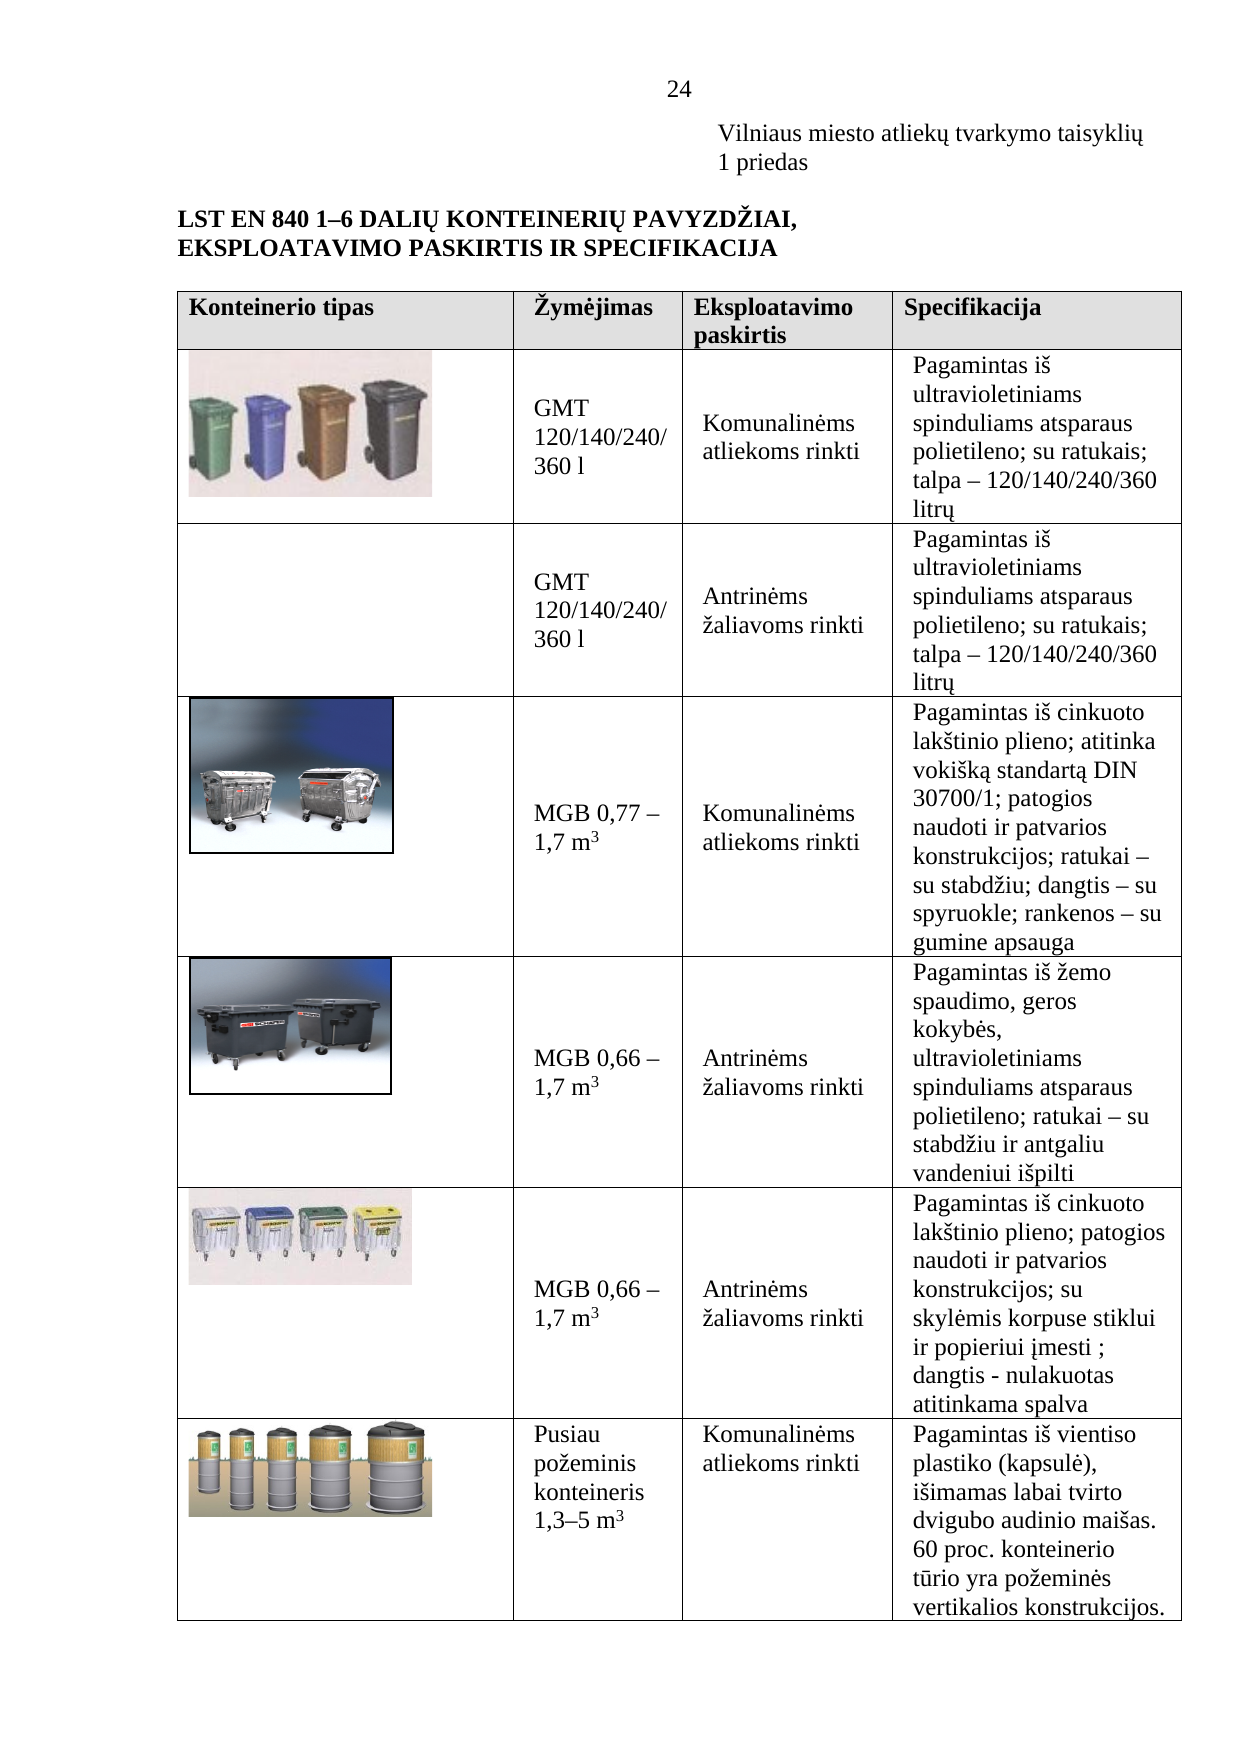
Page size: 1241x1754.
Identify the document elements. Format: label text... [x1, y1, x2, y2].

table_cell Pagamintas iš ultravioletiniams spinduliams atsparaus polietileno; su ratukais; talpa – 120/140/240/360 litrų [893, 524, 1181, 696]
table_header Specifikacija [893, 292, 1181, 349]
text LST EN 840 1–6 DALIŲ KONTEINERIŲ PAVYZDŽIAI, [177, 204, 1181, 233]
table_cell [178, 1188, 513, 1418]
table_cell Komunalinėms atliekoms rinkti [683, 1419, 892, 1620]
table_cell MGB 0,66 – 1,7 m3 [514, 1188, 682, 1418]
table_cell Pagamintas iš vientiso plastiko (kapsulė), išimamas labai tvirto dvigubo audinio maišas. 60 proc. konteinerio tūrio yra požeminės vertikalios konstrukcijos. [893, 1419, 1181, 1620]
table_cell Komunalinėms atliekoms rinkti [683, 350, 892, 523]
table_cell Antrinėms žaliavoms rinkti [683, 1188, 892, 1418]
table_cell MGB 0,66 – 1,7 m3 [514, 957, 682, 1187]
table_cell Komunalinėms atliekoms rinkti [683, 697, 892, 956]
table_cell Antrinėms žaliavoms rinkti [683, 524, 892, 696]
text EKSPLOATAVIMO PASKIRTIS IR SPECIFIKACIJA [177, 233, 1181, 262]
table_cell Antrinėms žaliavoms rinkti [683, 957, 892, 1187]
table_cell [178, 1419, 513, 1620]
table_cell GMT 120/140/240/ 360 l [514, 350, 682, 523]
table_cell Pagamintas iš cinkuoto lakštinio plieno; atitinka vokišką standartą DIN 30700/1; patogios naudoti ir patvarios konstrukcijos; ratukai – su stabdžiu; dangtis – su spyruokle; rankenos – su gumine apsauga [893, 697, 1181, 956]
text 1 priedas [582, 147, 1181, 176]
table_header Konteinerio tipas [178, 292, 513, 349]
table_cell GMT 120/140/240/ 360 l [514, 524, 682, 696]
table_header Eksploatavimo paskirtis [683, 292, 892, 349]
table_header Žymėjimas [514, 292, 682, 349]
table_cell [178, 350, 513, 523]
text Vilniaus miesto atliekų tvarkymo taisyklių [717, 118, 1181, 147]
table_cell Pagamintas iš ultravioletiniams spinduliams atsparaus polietileno; su ratukais; talpa – 120/140/240/360 litrų [893, 350, 1181, 523]
table_cell MGB 0,77 – 1,7 m3 [514, 697, 682, 956]
table_cell [178, 524, 513, 696]
table_cell Pagamintas iš cinkuoto lakštinio plieno; patogios naudoti ir patvarios konstrukcijos; su skylėmis korpuse stiklui ir popieriui įmesti ; dangtis - nulakuotas atitinkama spalva [893, 1188, 1181, 1418]
table_cell [178, 957, 513, 1187]
table_cell [178, 697, 513, 956]
table_cell Pagamintas iš žemo spaudimo, geros kokybės, ultravioletiniams spinduliams atsparaus polietileno; ratukai – su stabdžiu ir antgaliu vandeniui išpilti [893, 957, 1181, 1187]
table_cell Pusiau požeminis konteineris 1,3–5 m3 [514, 1419, 682, 1620]
